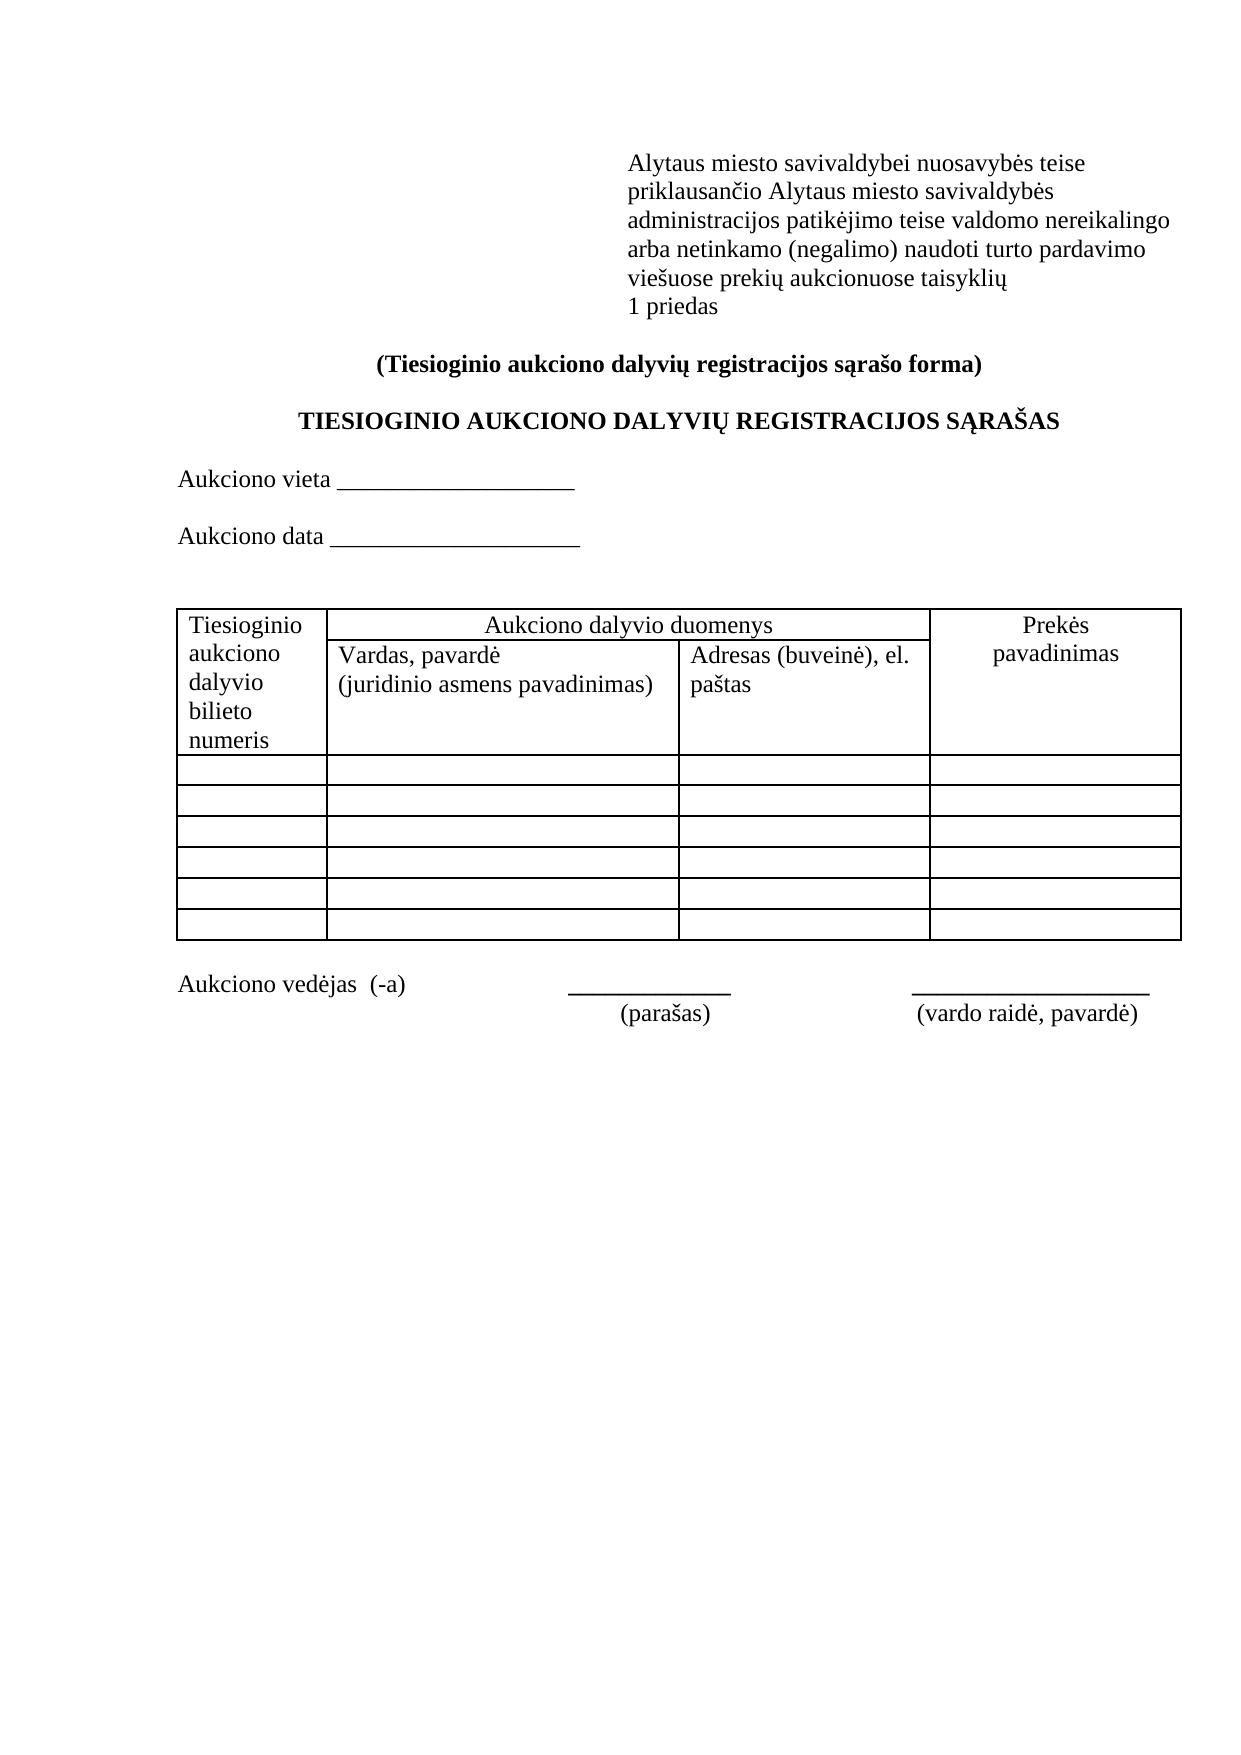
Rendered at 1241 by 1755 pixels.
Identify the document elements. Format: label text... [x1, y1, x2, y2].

table_cell [680, 817, 929, 846]
table_cell [680, 848, 929, 877]
text Aukciono vedėjas (-a) _____________ ___________________ [177, 969, 1181, 998]
table_cell [680, 879, 929, 908]
table_cell [328, 756, 678, 784]
text (Tiesioginio aukciono dalyvių registracijos sąrašo forma) [177, 349, 1181, 378]
table_cell [931, 910, 1180, 938]
text 1 priedas [627, 291, 1181, 320]
table_cell [178, 786, 326, 815]
table_cell Adresas (buveinė), el. paštas [680, 641, 929, 753]
table_cell [680, 910, 929, 938]
table_cell [178, 879, 326, 908]
table_header Tiesioginio aukciono dalyvio bilieto numeris [178, 610, 326, 753]
table_cell [680, 786, 929, 815]
text TIESIOGINIO AUKCIONO DALYVIŲ REGISTRACIJOS SĄRAŠAS [177, 406, 1181, 435]
table_cell [328, 786, 678, 815]
table_cell [178, 910, 326, 938]
text Alytaus miesto savivaldybei nuosavybės teise priklausančio Alytaus miesto savivaldybės administracijos patikėjimo teise valdomo nereikalingo arba netinkamo (negalimo) naudoti turto pardavimo viešuose prekių aukcionuose taisyklių [627, 148, 1181, 291]
table_cell [178, 848, 326, 877]
table_cell [931, 879, 1180, 908]
table_cell [178, 817, 326, 846]
table_cell [931, 756, 1180, 784]
table_cell [680, 756, 929, 784]
text Aukciono vieta ___________________ [177, 464, 1181, 493]
table_header Aukciono dalyvio duomenys [328, 610, 929, 638]
table_cell [328, 848, 678, 877]
table_cell [178, 756, 326, 784]
table_cell [328, 879, 678, 908]
table_cell [931, 817, 1180, 846]
table_cell [931, 786, 1180, 815]
table_cell Vardas, pavardė (juridinio asmens pavadinimas) [328, 641, 678, 753]
table_cell [328, 817, 678, 846]
table_header Prekės pavadinimas [931, 610, 1180, 753]
table_cell [931, 848, 1180, 877]
text (parašas) (vardo raidė, pavardė) [177, 998, 1181, 1027]
text Aukciono data ____________________ [177, 521, 1181, 550]
table_cell [328, 910, 678, 938]
